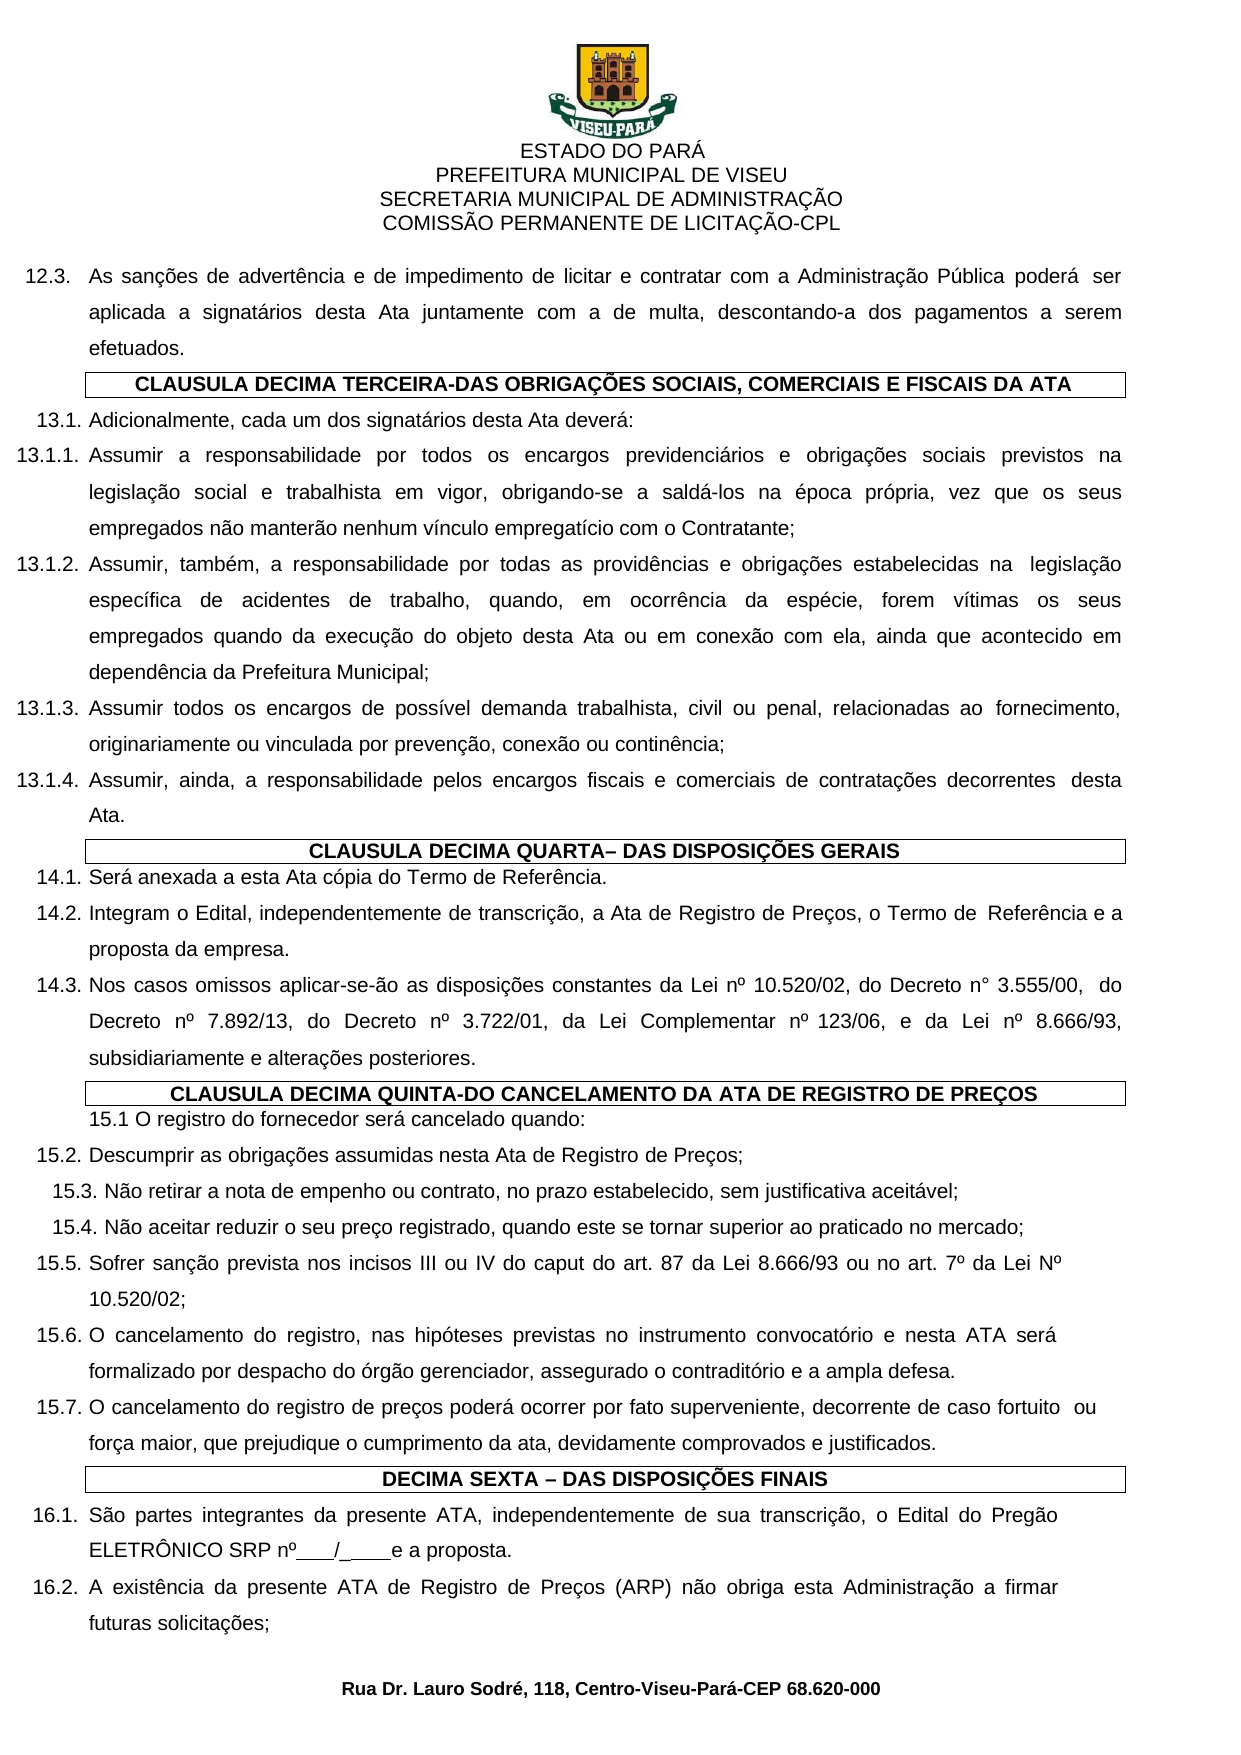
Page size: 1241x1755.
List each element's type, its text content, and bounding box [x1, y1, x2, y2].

list Assumir todos os encargos de possível demanda trabalhista, civil ou penal, relacionadas ao fornecimento, originariamente ou vinculada por prevenção, conexão ou continência; [73, 696, 1122, 755]
list O cancelamento do registro de preços poderá ocorrer por fato superveniente, decorrente de caso fortuito ou força maior, que prejudique o cumprimento da ata, devidamente comprovados e justificados. [73, 1395, 1121, 1455]
list Assumir, ainda, a responsabilidade pelos encargos fiscais e comerciais de contratações decorrentes desta Ata. [73, 767, 1122, 827]
list Assumir, também, a responsabilidade por todas as providências e obrigações estabelecidas na legislação específica de acidentes de trabalho, quando, em ocorrência da espécie, forem vítimas os seus empregados quando da execução do objeto desta Ata ou em conexão com ela, ainda que acontecido em dependência da Prefeitura Municipal; [73, 552, 1122, 683]
text CLAUSULA DECIMA QUARTA– DAS DISPOSIÇÕES GERAIS [309, 840, 1125, 863]
list As sanções de advertência e de impedimento de licitar e contratar com a Administração Pública poderá ser aplicada a signatários desta Ata juntamente com a de multa, descontando-a dos pagamentos a serem efetuados. [73, 263, 1123, 360]
list Será anexada a esta Ata cópia do Termo de Referência. [73, 865, 1136, 889]
list São partes integrantes da presente ATA, independentemente de sua transcrição, o Edital do Pregão ELETRÔNICO SRP nº /_ e a proposta. [73, 1502, 1121, 1562]
list Sofrer sanção prevista nos incisos III ou IV do caput do art. 87 da Lei 8.666/93 ou no art. 7º da Lei Nº 10.520/02; [73, 1251, 1121, 1311]
list Assumir a responsabilidade por todos os encargos previdenciários e obrigações sociais previstos na legislação social e trabalhista em vigor, obrigando-se a saldá-los na época própria, vez que os seus empregados não manterão nenhum vínculo empregatício com o Contratante; [73, 443, 1122, 539]
list Nos casos omissos aplicar-se-ão as disposições constantes da Lei nº 10.520/02, do Decreto n° 3.555/00, do Decreto nº 7.892/13, do Decreto nº 3.722/01, da Lei Complementar nº 123/06, e da Lei nº 8.666/93, subsidiariamente e alterações posteriores. [73, 973, 1123, 1069]
text DECIMA SEXTA – DAS DISPOSIÇÕES FINAIS [382, 1467, 1125, 1491]
list Não aceitar reduzir o seu preço registrado, quando este se tornar superior ao praticado no mercado; [88, 1215, 1136, 1239]
list O cancelamento do registro, nas hipóteses previstas no instrumento convocatório e nesta ATA será formalizado por despacho do órgão gerenciador, assegurado o contraditório e a ampla defesa. [73, 1323, 1121, 1383]
list Integram o Edital, independentemente de transcrição, a Ata de Registro de Preços, o Termo de Referência e a proposta da empresa. [73, 901, 1122, 961]
list A existência da presente ATA de Registro de Preços (ARP) não obriga esta Administração a firmar futuras solicitações; [73, 1575, 1121, 1634]
text 15.1 O registro do fornecedor será cancelado quando: [88, 1107, 1109, 1131]
text CLAUSULA DECIMA TERCEIRA-DAS OBRIGAÇÕES SOCIAIS, COMERCIAIS E FISCAIS DA ATA [134, 373, 1125, 396]
list Adicionalmente, cada um dos signatários desta Ata deverá: [36, 407, 1136, 431]
list Não retirar a nota de empenho ou contrato, no prazo estabelecido, sem justificativa aceitável; [88, 1179, 1136, 1203]
text CLAUSULA DECIMA QUINTA-DO CANCELAMENTO DA ATA DE REGISTRO DE PREÇOS [170, 1082, 1125, 1105]
list Descumprir as obrigações assumidas nesta Ata de Registro de Preços; [73, 1143, 1136, 1167]
